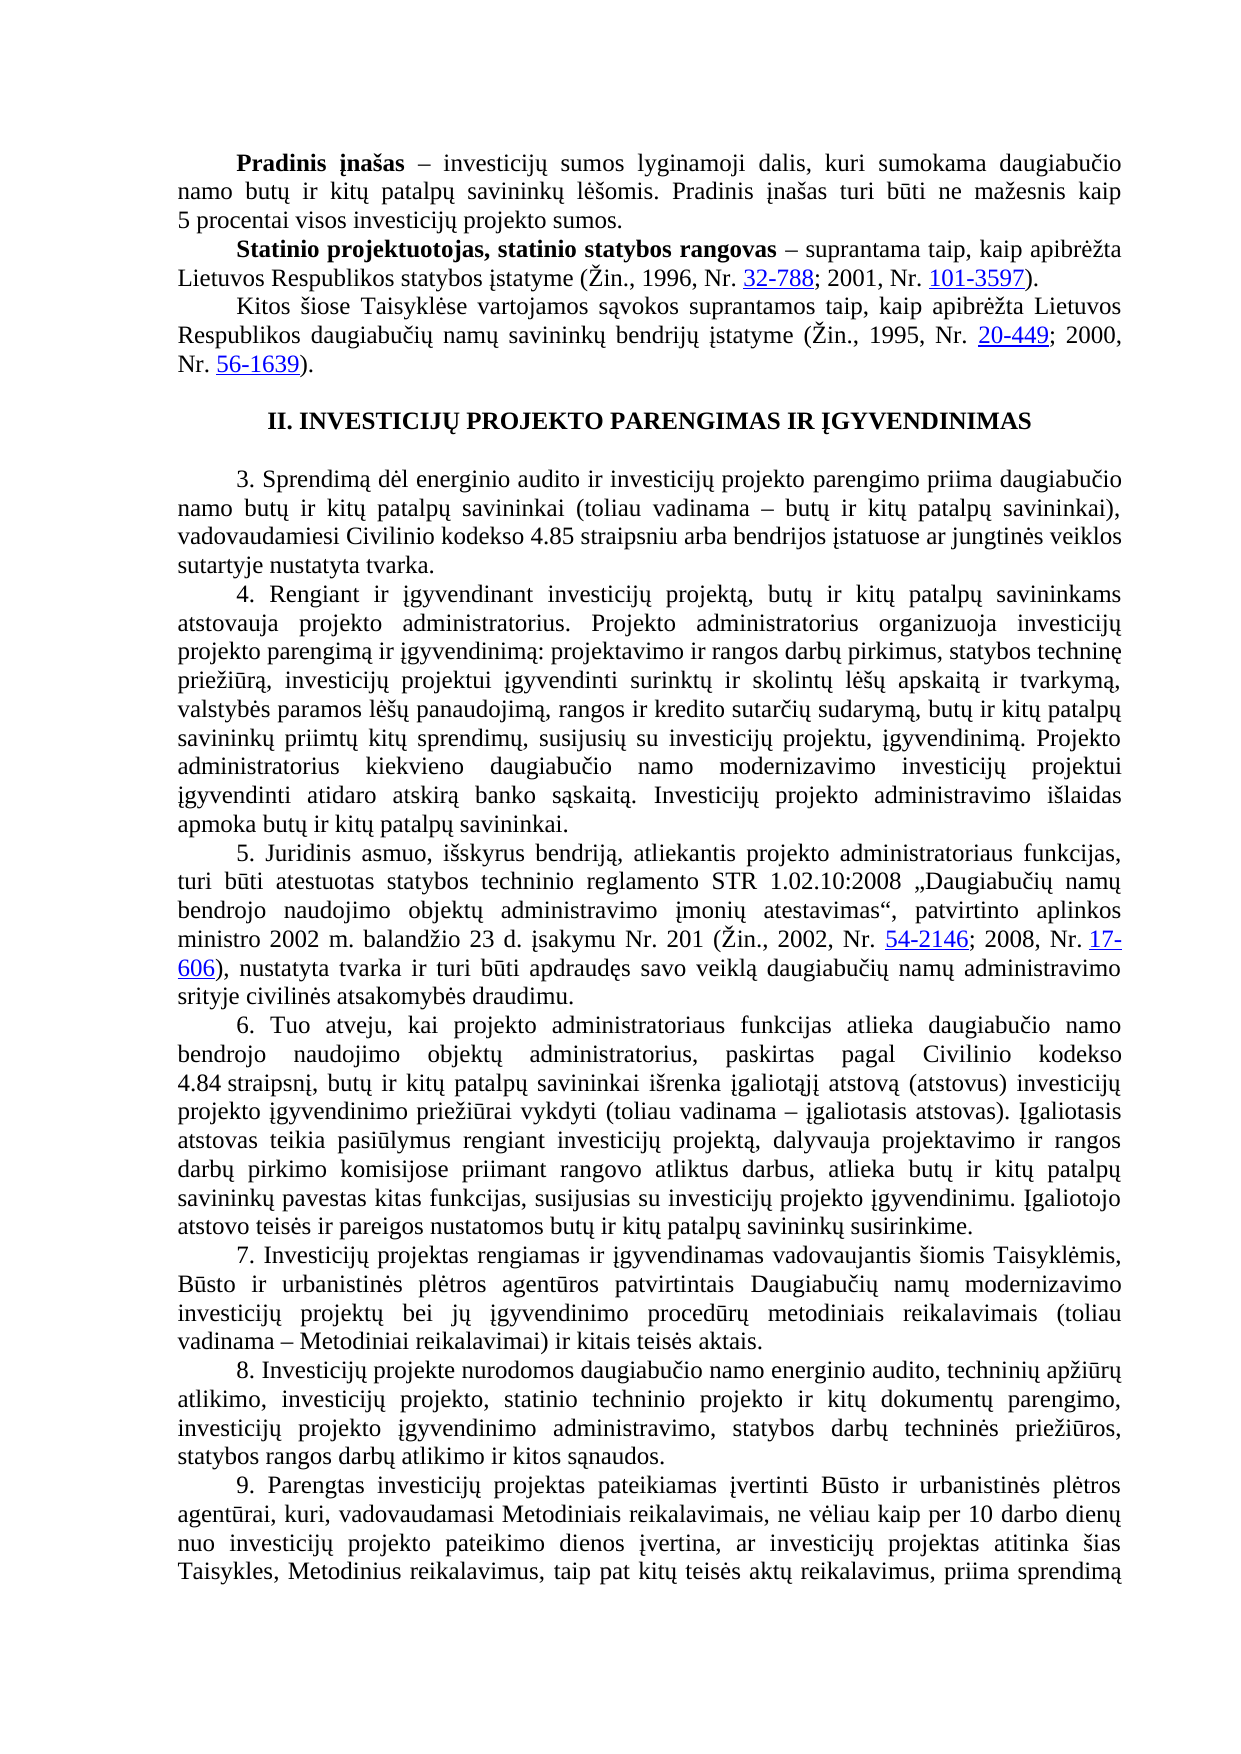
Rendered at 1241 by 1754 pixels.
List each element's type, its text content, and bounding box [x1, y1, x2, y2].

text 3. Sprendimą dėl energinio audito ir investicijų projekto parengimo priima daugiabučio namo butų ir kitų patalpų savininkai (toliau vadinama – butų ir kitų patalpų savininkai), vadovaudamiesi Civilinio kodekso 4.85 straipsniu arba bendrijos įstatuose ar jungtinės veiklos sutartyje nustatyta tvarka. [177, 464, 1122, 579]
text Pradinis įnašas – investicijų sumos lyginamoji dalis, kuri sumokama daugiabučio namo butų ir kitų patalpų savininkų lėšomis. Pradinis įnašas turi būti ne mažesnis kaip 5 procentai visos investicijų projekto sumos. [177, 148, 1122, 234]
text 6. Tuo atveju, kai projekto administratoriaus funkcijas atlieka daugiabučio namo bendrojo naudojimo objektų administratorius, paskirtas pagal Civilinio kodekso 4.84 straipsnį, butų ir kitų patalpų savininkai išrenka įgaliotąjį atstovą (atstovus) investicijų projekto įgyvendinimo priežiūrai vykdyti (toliau vadinama – įgaliotasis atstovas). Įgaliotasis atstovas teikia pasiūlymus rengiant investicijų projektą, dalyvauja projektavimo ir rangos darbų pirkimo komisijose priimant rangovo atliktus darbus, atlieka butų ir kitų patalpų savininkų pavestas kitas funkcijas, susijusias su investicijų projekto įgyvendinimu. Įgaliotojo atstovo teisės ir pareigos nustatomos butų ir kitų patalpų savininkų susirinkime. [177, 1010, 1122, 1240]
text 8. Investicijų projekte nurodomos daugiabučio namo energinio audito, techninių apžiūrų atlikimo, investicijų projekto, statinio techninio projekto ir kitų dokumentų parengimo, investicijų projekto įgyvendinimo administravimo, statybos darbų techninės priežiūros, statybos rangos darbų atlikimo ir kitos sąnaudos. [177, 1355, 1122, 1470]
text Kitos šiose Taisyklėse vartojamos sąvokos suprantamos taip, kaip apibrėžta Lietuvos Respublikos daugiabučių namų savininkų bendrijų įstatyme (Žin., 1995, Nr. 20-449; 2000, Nr. 56-1639). [177, 291, 1122, 378]
text 4. Rengiant ir įgyvendinant investicijų projektą, butų ir kitų patalpų savininkams atstovauja projekto administratorius. Projekto administratorius organizuoja investicijų projekto parengimą ir įgyvendinimą: projektavimo ir rangos darbų pirkimus, statybos techninę priežiūrą, investicijų projektui įgyvendinti surinktų ir skolintų lėšų apskaitą ir tvarkymą, valstybės paramos lėšų panaudojimą, rangos ir kredito sutarčių sudarymą, butų ir kitų patalpų savininkų priimtų kitų sprendimų, susijusių su investicijų projektu, įgyvendinimą. Projekto administratorius kiekvieno daugiabučio namo modernizavimo investicijų projektui įgyvendinti atidaro atskirą banko sąskaitą. Investicijų projekto administravimo išlaidas apmoka butų ir kitų patalpų savininkai. [177, 579, 1122, 838]
text Statinio projektuotojas, statinio statybos rangovas – suprantama taip, kaip apibrėžta Lietuvos Respublikos statybos įstatyme (Žin., 1996, Nr. 32-788; 2001, Nr. 101-3597). [177, 234, 1122, 291]
text II. INVESTICIJŲ PROJEKTO PARENGIMAS IR ĮGYVENDINIMAS [177, 406, 1122, 435]
text 5. Juridinis asmuo, išskyrus bendriją, atliekantis projekto administratoriaus funkcijas, turi būti atestuotas statybos techninio reglamento STR 1.02.10:2008 „Daugiabučių namų bendrojo naudojimo objektų administravimo įmonių atestavimas“, patvirtinto aplinkos ministro 2002 m. balandžio 23 d. įsakymu Nr. 201 (Žin., 2002, Nr. 54-2146; 2008, Nr. 17-606), nustatyta tvarka ir turi būti apdraudęs savo veiklą daugiabučių namų administravimo srityje civilinės atsakomybės draudimu. [177, 838, 1122, 1010]
text 9. Parengtas investicijų projektas pateikiamas įvertinti Būsto ir urbanistinės plėtros agentūrai, kuri, vadovaudamasi Metodiniais reikalavimais, ne vėliau kaip per 10 darbo dienų nuo investicijų projekto pateikimo dienos įvertina, ar investicijų projektas atitinka šias Taisykles, Metodinius reikalavimus, taip pat kitų teisės aktų reikalavimus, priima sprendimą [177, 1470, 1122, 1585]
text 7. Investicijų projektas rengiamas ir įgyvendinamas vadovaujantis šiomis Taisyklėmis, Būsto ir urbanistinės plėtros agentūros patvirtintais Daugiabučių namų modernizavimo investicijų projektų bei jų įgyvendinimo procedūrų metodiniais reikalavimais (toliau vadinama – Metodiniai reikalavimai) ir kitais teisės aktais. [177, 1240, 1122, 1355]
